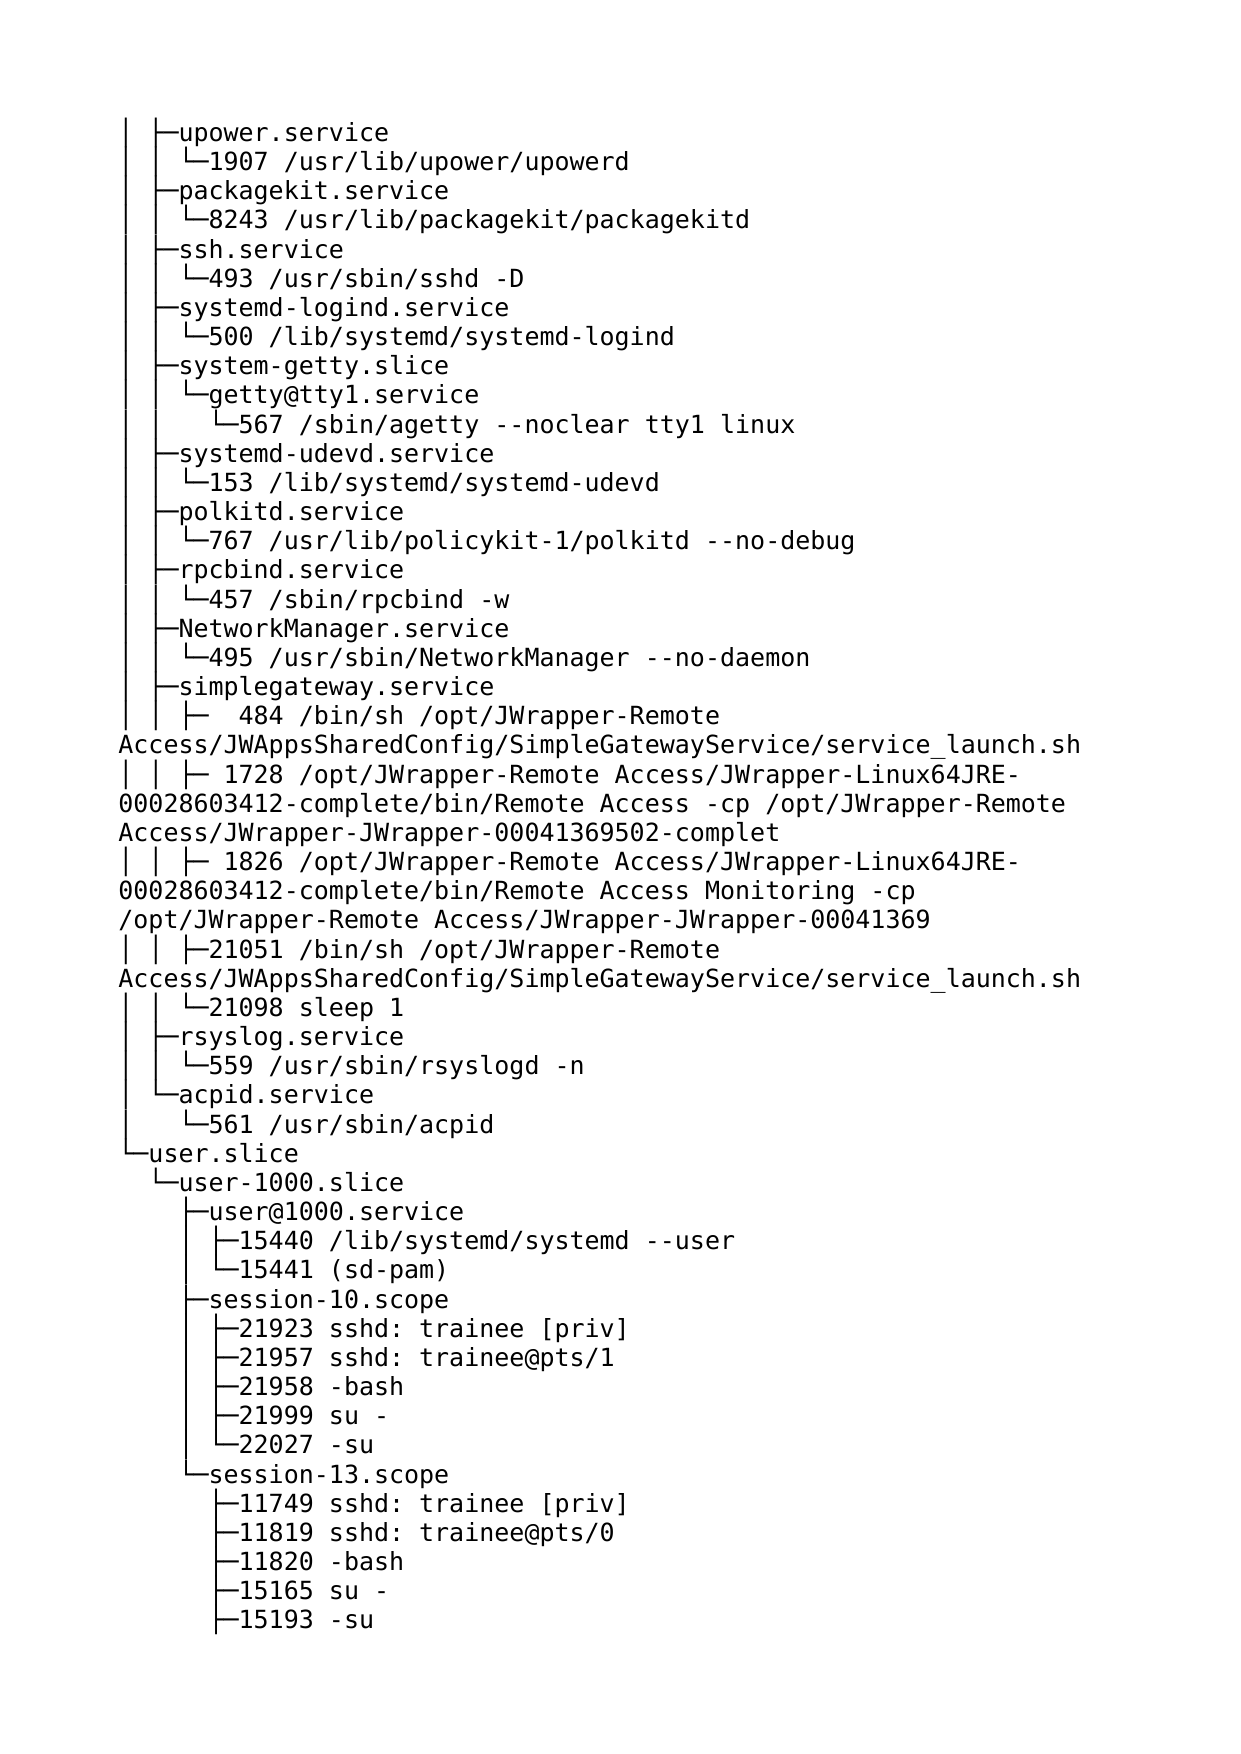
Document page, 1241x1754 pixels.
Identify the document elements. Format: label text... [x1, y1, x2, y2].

text │ ├─upower.service │ │ └─1907 /usr/lib/upower/upowerd │ ├─packagekit.service │ │ └─8243 /usr/lib/packagekit/packagekitd │ ├─ssh.service │ │ └─493 /usr/sbin/sshd -D │ ├─systemd-logind.service │ │ └─500 /lib/systemd/systemd-logind │ ├─system-getty.slice │ │ └─getty@tty1.service │ │ └─567 /sbin/agetty --noclear tty1 linux │ ├─systemd-udevd.service │ │ └─153 /lib/systemd/systemd-udevd │ ├─polkitd.service │ │ └─767 /usr/lib/policykit-1/polkitd --no-debug │ ├─rpcbind.service │ │ └─457 /sbin/rpcbind -w │ ├─NetworkManager.service │ │ └─495 /usr/sbin/NetworkManager --no-daemon │ ├─simplegateway.service │ │ ├─ 484 /bin/sh /opt/JWrapper-Remote Access/JWAppsSharedConfig/SimpleGatewayService/service_launch.sh │ │ ├─ 1728 /opt/JWrapper-Remote Access/JWrapper-Linux64JRE-00028603412-complete/bin/Remote Access -cp /opt/JWrapper-Remote Access/JWrapper-JWrapper-00041369502-complet │ │ ├─ 1826 /opt/JWrapper-Remote Access/JWrapper-Linux64JRE-00028603412-complete/bin/Remote Access Monitoring -cp /opt/JWrapper-Remote Access/JWrapper-JWrapper-00041369 │ │ ├─21051 /bin/sh /opt/JWrapper-Remote Access/JWAppsSharedConfig/SimpleGatewayService/service_launch.sh │ │ └─21098 sleep 1 │ ├─rsyslog.service │ │ └─559 /usr/sbin/rsyslogd -n │ └─acpid.service │ └─561 /usr/sbin/acpid └─user.slice └─user-1000.slice ├─user@1000.service │ ├─15440 /lib/systemd/systemd --user │ └─15441 (sd-pam) ├─session-10.scope │ ├─21923 sshd: trainee [priv] │ ├─21957 sshd: trainee@pts/1 │ ├─21958 -bash │ ├─21999 su - │ └─22027 -su └─session-13.scope ├─11749 sshd: trainee [priv] ├─11819 sshd: trainee@pts/0 ├─11820 -bash ├─15165 su - ├─15193 -su [118, 118, 1122, 1635]
